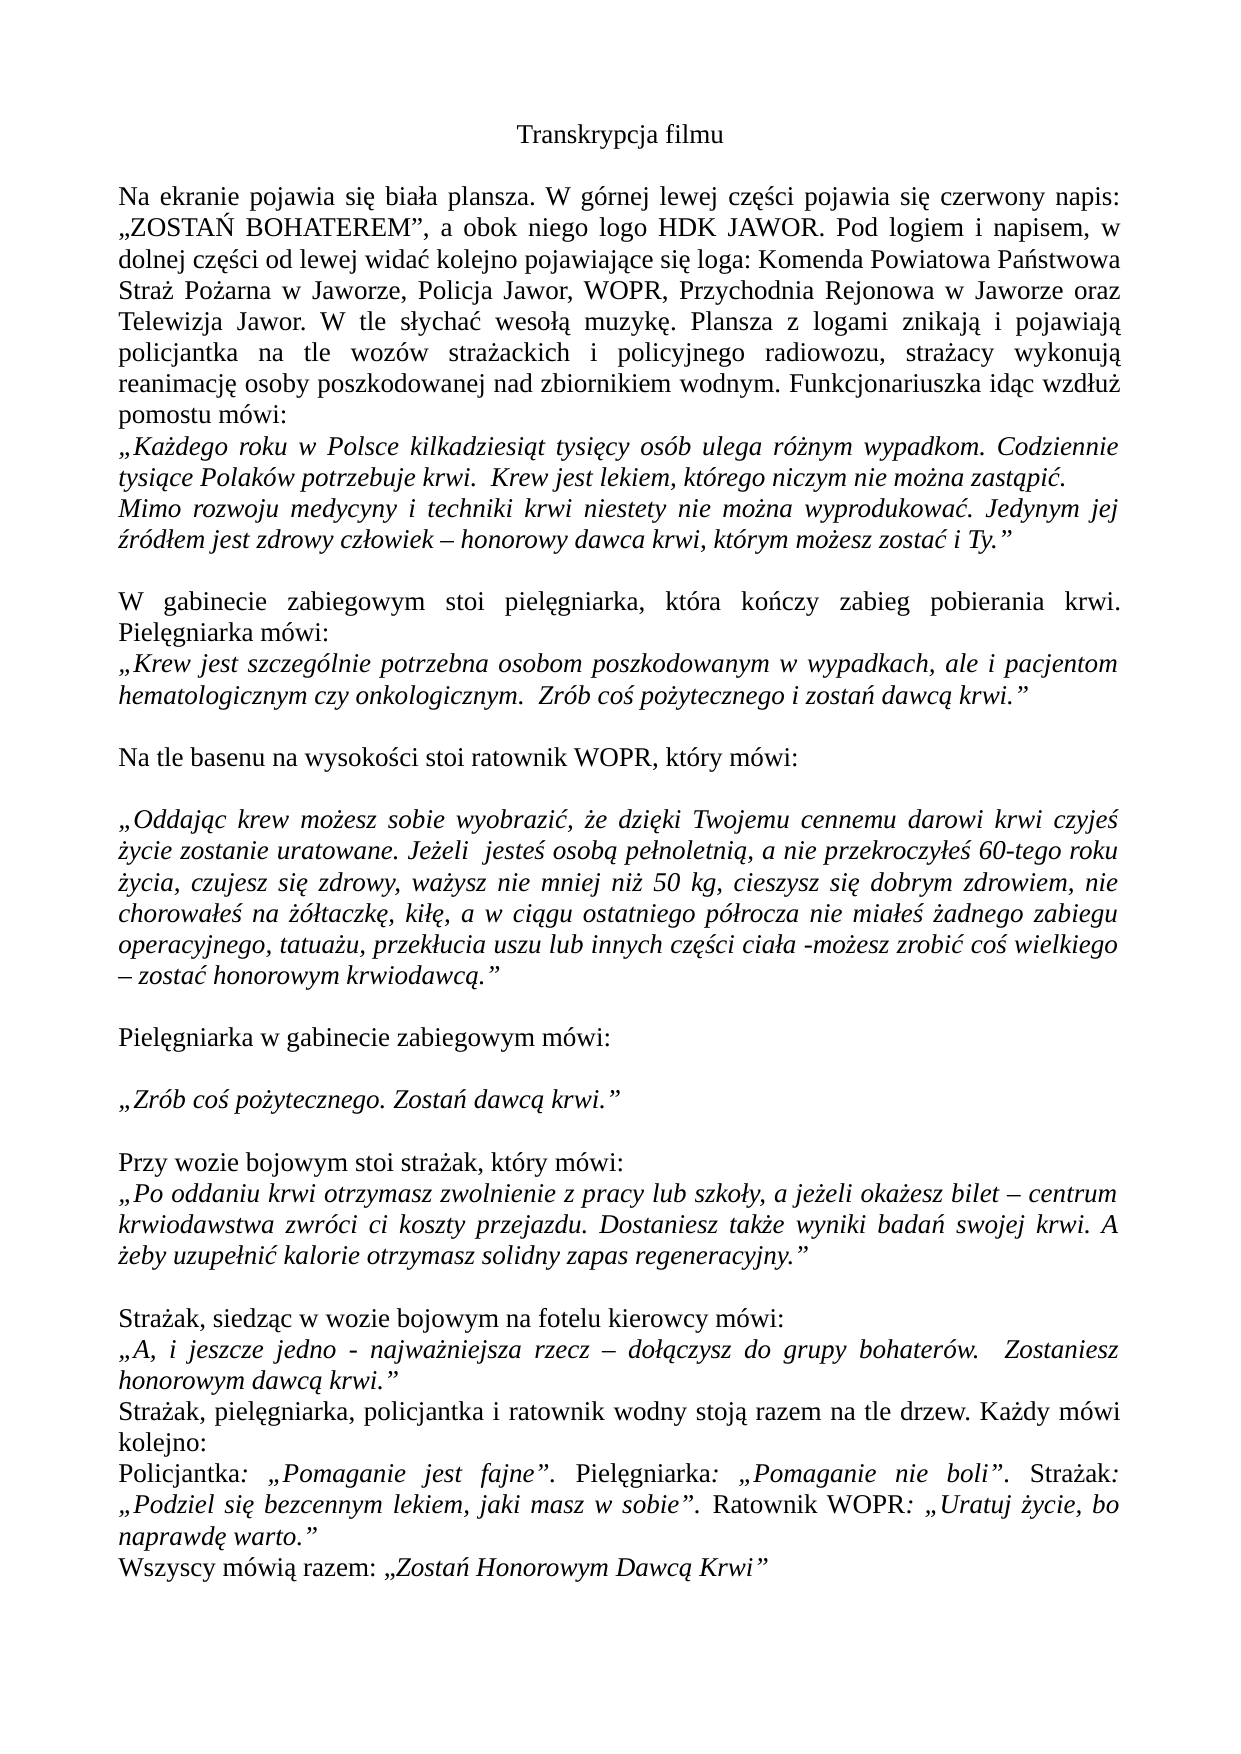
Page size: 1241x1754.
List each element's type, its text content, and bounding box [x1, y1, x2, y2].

text Strażak, siedząc w wozie bojowym na fotelu kierowcy mówi: [118, 1302, 1122, 1333]
text Strażak, pielęgniarka, policjantka i ratownik wodny stoją razem na tle drzew. Każdy mówi kolejno: [118, 1395, 1122, 1457]
text Przy wozie bojowym stoi strażak, który mówi: [118, 1146, 1122, 1177]
text Pielęgniarka w gabinecie zabiegowym mówi: [118, 1021, 1122, 1052]
text Wszyscy mówią razem: „Zostań Honorowym Dawcą Krwi” [118, 1551, 1122, 1582]
text Na ekranie pojawia się biała plansza. W górnej lewej części pojawia się czerwony napis: „ZOSTAŃ BOHATEREM”, a obok niego logo HDK JAWOR. Pod logiem i napisem, w dolnej części od lewej widać kolejno pojawiające się loga: Komenda Powiatowa Państwowa Straż Pożarna w Jaworze, Policja Jawor, WOPR, Przychodnia Rejonowa w Jaworze oraz Telewizja Jawor. W tle słychać wesołą muzykę. Plansza z logami znikają i pojawiają policjantka na tle wozów strażackich i policyjnego radiowozu, strażacy wykonują reanimację osoby poszkodowanej nad zbiornikiem wodnym. Funkcjonariuszka idąc wzdłuż pomostu mówi: [118, 180, 1122, 429]
text Mimo rozwoju medycyny i techniki krwi niestety nie można wyprodukować. Jedynym jej źródłem jest zdrowy człowiek – honorowy dawca krwi, którym możesz zostać i Ty.” [118, 492, 1122, 554]
text „Krew jest szczególnie potrzebna osobom poszkodowanym w wypadkach, ale i pacjentom hematologicznym czy onkologicznym. Zrób coś pożytecznego i zostań dawcą krwi.” [118, 648, 1122, 710]
text „Każdego roku w Polsce kilkadziesiąt tysięcy osób ulega różnym wypadkom. Codziennie tysiące Polaków potrzebuje krwi. Krew jest lekiem, którego niczym nie można zastąpić. [118, 429, 1122, 492]
text „Oddając krew możesz sobie wyobrazić, że dzięki Twojemu cennemu darowi krwi czyjeś życie zostanie uratowane. Jeżeli jesteś osobą pełnoletnią, a nie przekroczyłeś 60-tego roku życia, czujesz się zdrowy, ważysz nie mniej niż 50 kg, cieszysz się dobrym zdrowiem, nie chorowałeś na żółtaczkę, kiłę, a w ciągu ostatniego półrocza nie miałeś żadnego zabiegu operacyjnego, tatuażu, przekłucia uszu lub innych części ciała -możesz zrobić coś wielkiego – zostać honorowym krwiodawcą.” [118, 803, 1122, 990]
text „Po oddaniu krwi otrzymasz zwolnienie z pracy lub szkoły, a jeżeli okażesz bilet – centrum krwiodawstwa zwróci ci koszty przejazdu. Dostaniesz także wyniki badań swojej krwi. A żeby uzupełnić kalorie otrzymasz solidny zapas regeneracyjny.” [118, 1177, 1122, 1271]
text W gabinecie zabiegowym stoi pielęgniarka, która kończy zabieg pobierania krwi. Pielęgniarka mówi: [118, 585, 1122, 648]
text Transkrypcja filmu [118, 118, 1122, 149]
text „A, i jeszcze jedno - najważniejsza rzecz – dołączysz do grupy bohaterów. Zostaniesz honorowym dawcą krwi.” [118, 1333, 1122, 1395]
text Na tle basenu na wysokości stoi ratownik WOPR, który mówi: [118, 741, 1122, 772]
text Policjantka: „Pomaganie jest fajne”. Pielęgniarka: „Pomaganie nie boli”. Strażak: „Podziel się bezcennym lekiem, jaki masz w sobie”. Ratownik WOPR: „Uratuj życie, bo naprawdę warto.” [118, 1457, 1122, 1551]
text „Zrób coś pożytecznego. Zostań dawcą krwi.” [118, 1084, 1122, 1115]
